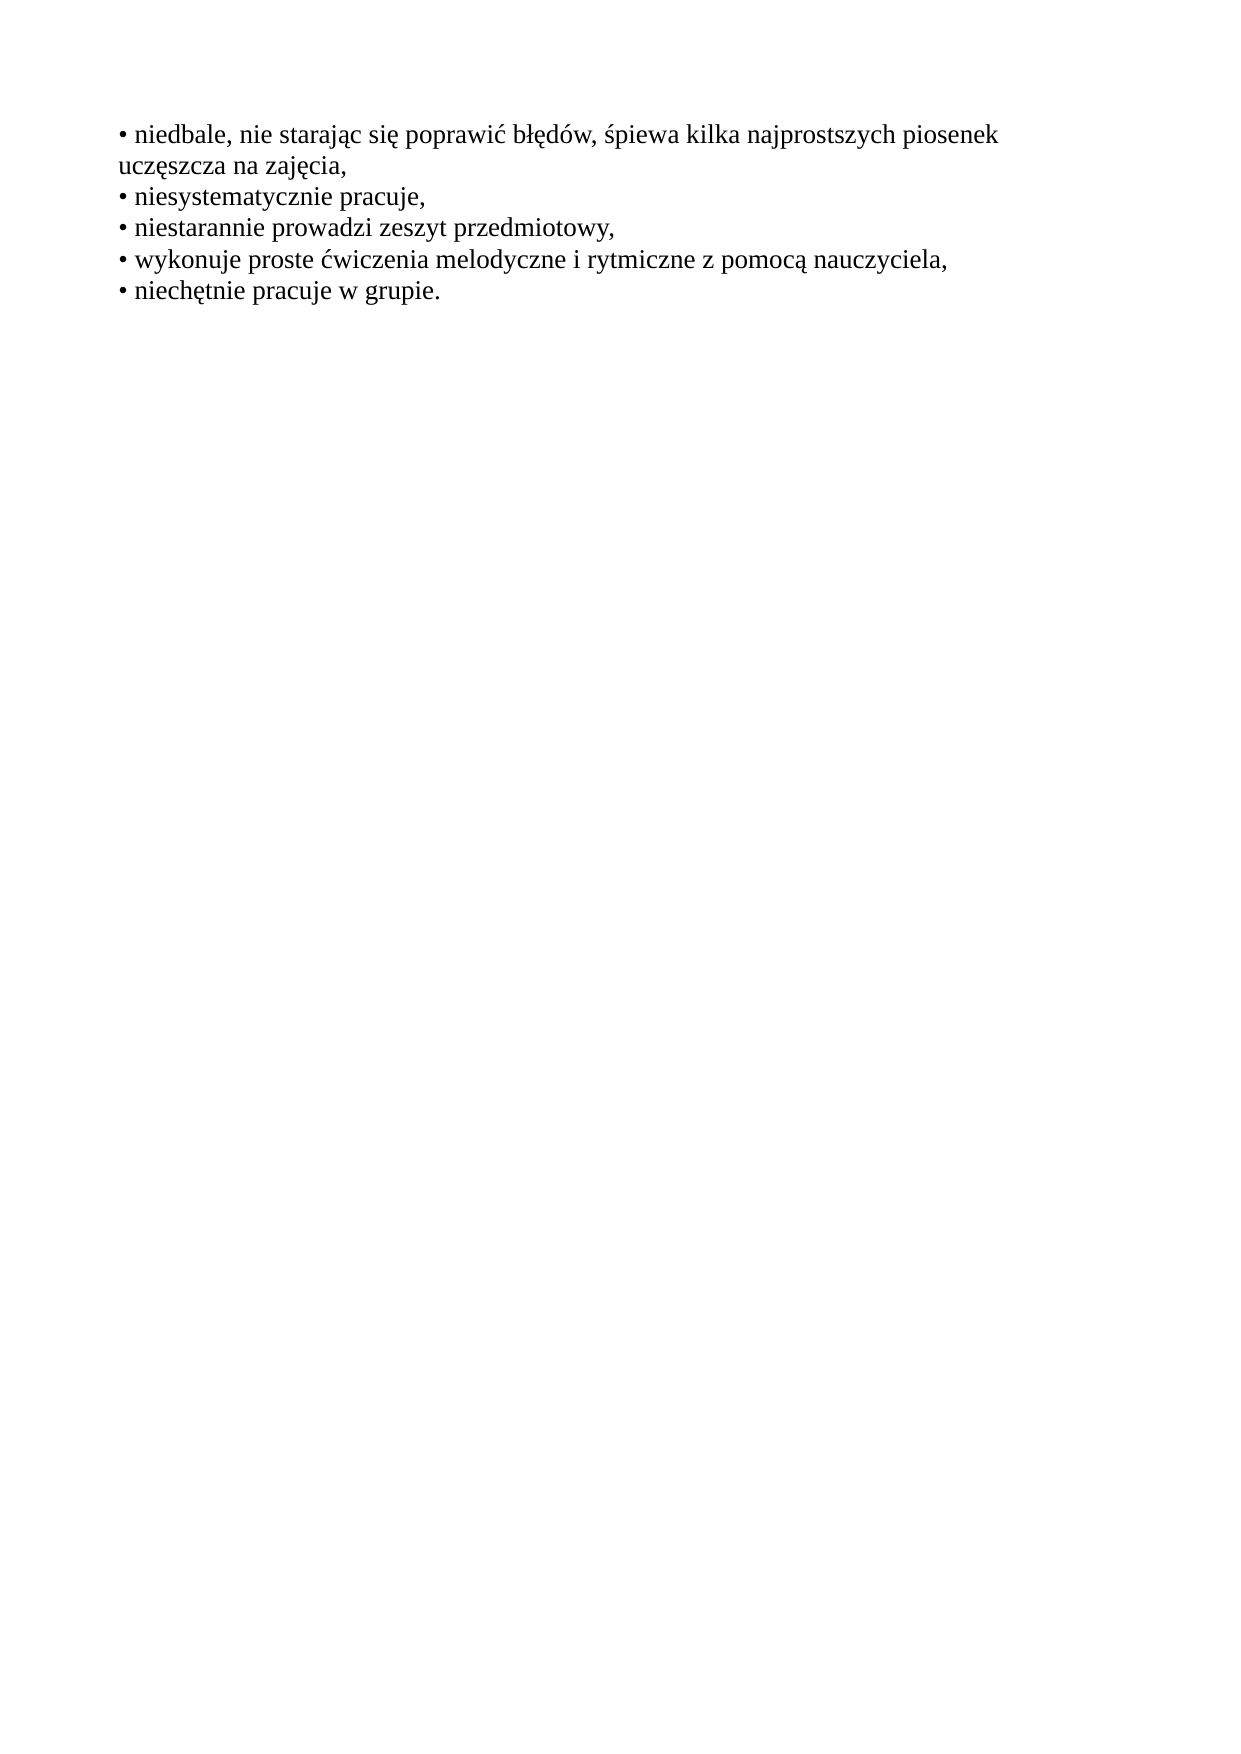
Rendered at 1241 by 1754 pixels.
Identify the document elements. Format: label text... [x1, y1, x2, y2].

text • niestarannie prowadzi zeszyt przedmiotowy, [118, 212, 1122, 243]
text • niesystematycznie pracuje, [118, 180, 1122, 212]
text uczęszcza na zajęcia, [118, 149, 1122, 180]
text • niechętnie pracuje w grupie. [118, 274, 1122, 305]
text • wykonuje proste ćwiczenia melodyczne i rytmiczne z pomocą nauczyciela, [118, 243, 1122, 274]
text • niedbale, nie starając się poprawić błędów, śpiewa kilka najprostszych piosenek [118, 118, 1122, 149]
